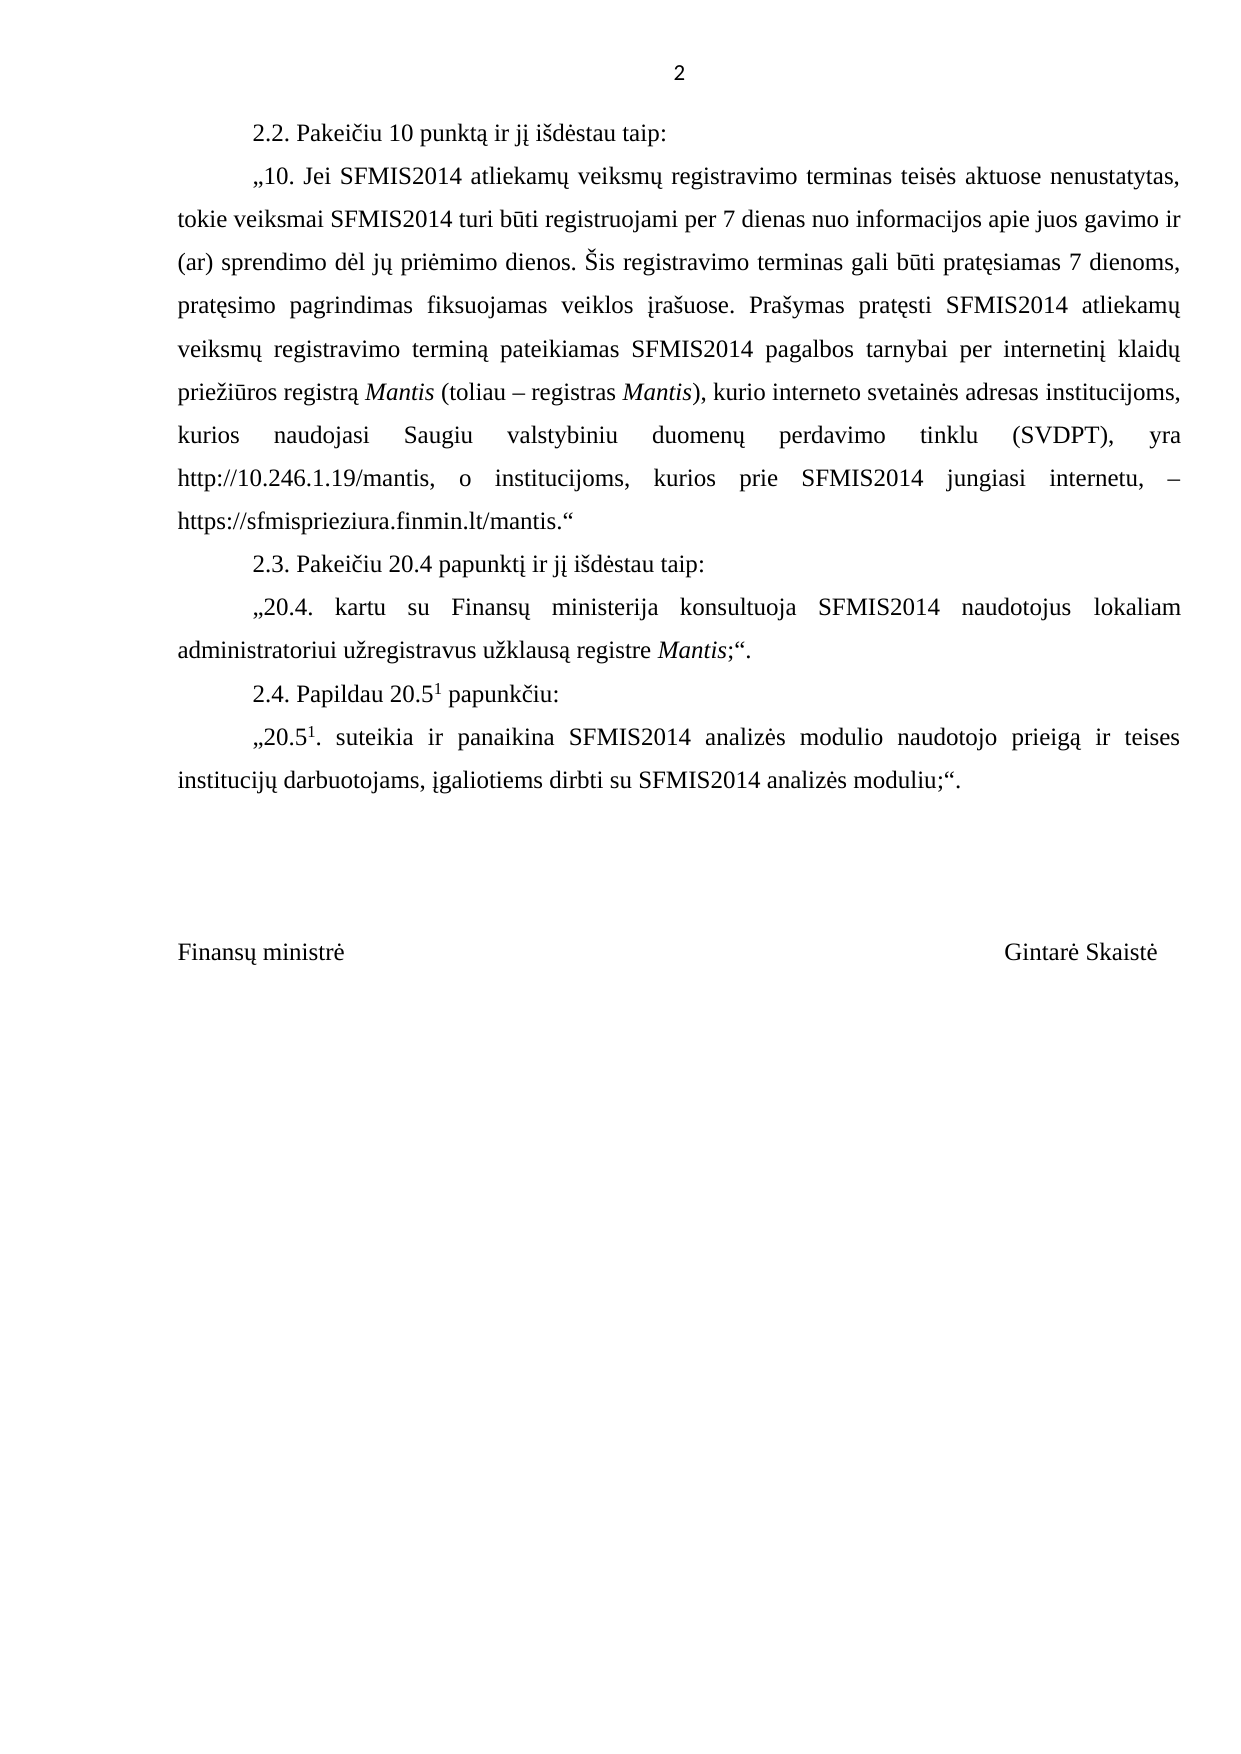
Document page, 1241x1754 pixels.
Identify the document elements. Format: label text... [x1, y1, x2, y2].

text 2.4. Papildau 20.51 papunkčiu: [177, 679, 1181, 707]
text „20.4. kartu su Finansų ministerija konsultuoja SFMIS2014 naudotojus lokaliam administratoriui užregistravus užklausą registre Mantis;“. [177, 592, 1181, 664]
text Finansų ministrė Gintarė Skaistė [177, 937, 1181, 966]
text „20.51. suteikia ir panaikina SFMIS2014 analizės modulio naudotojo prieigą ir teises institucijų darbuotojams, įgaliotiems dirbti su SFMIS2014 analizės moduliu;“. [177, 722, 1181, 794]
text „10. Jei SFMIS2014 atliekamų veiksmų registravimo terminas teisės aktuose nenustatytas, tokie veiksmai SFMIS2014 turi būti registruojami per 7 dienas nuo informacijos apie juos gavimo ir (ar) sprendimo dėl jų priėmimo dienos. Šis registravimo terminas gali būti pratęsiamas 7 dienoms, pratęsimo pagrindimas fiksuojamas veiklos įrašuose. Prašymas pratęsti SFMIS2014 atliekamų veiksmų registravimo terminą pateikiamas SFMIS2014 pagalbos tarnybai per internetinį klaidų priežiūros registrą Mantis (toliau – registras Mantis), kurio interneto svetainės adresas institucijoms, kurios naudojasi Saugiu valstybiniu duomenų perdavimo tinklu (SVDPT), yra http://10.246.1.19/mantis, o institucijoms, kurios prie SFMIS2014 jungiasi internetu, – https://sfmisprieziura.finmin.lt/mantis.“ [177, 161, 1181, 535]
text 2.3. Pakeičiu 20.4 papunktį ir jį išdėstau taip: [177, 549, 1181, 578]
text 2.2. Pakeičiu 10 punktą ir jį išdėstau taip: [177, 118, 1181, 147]
